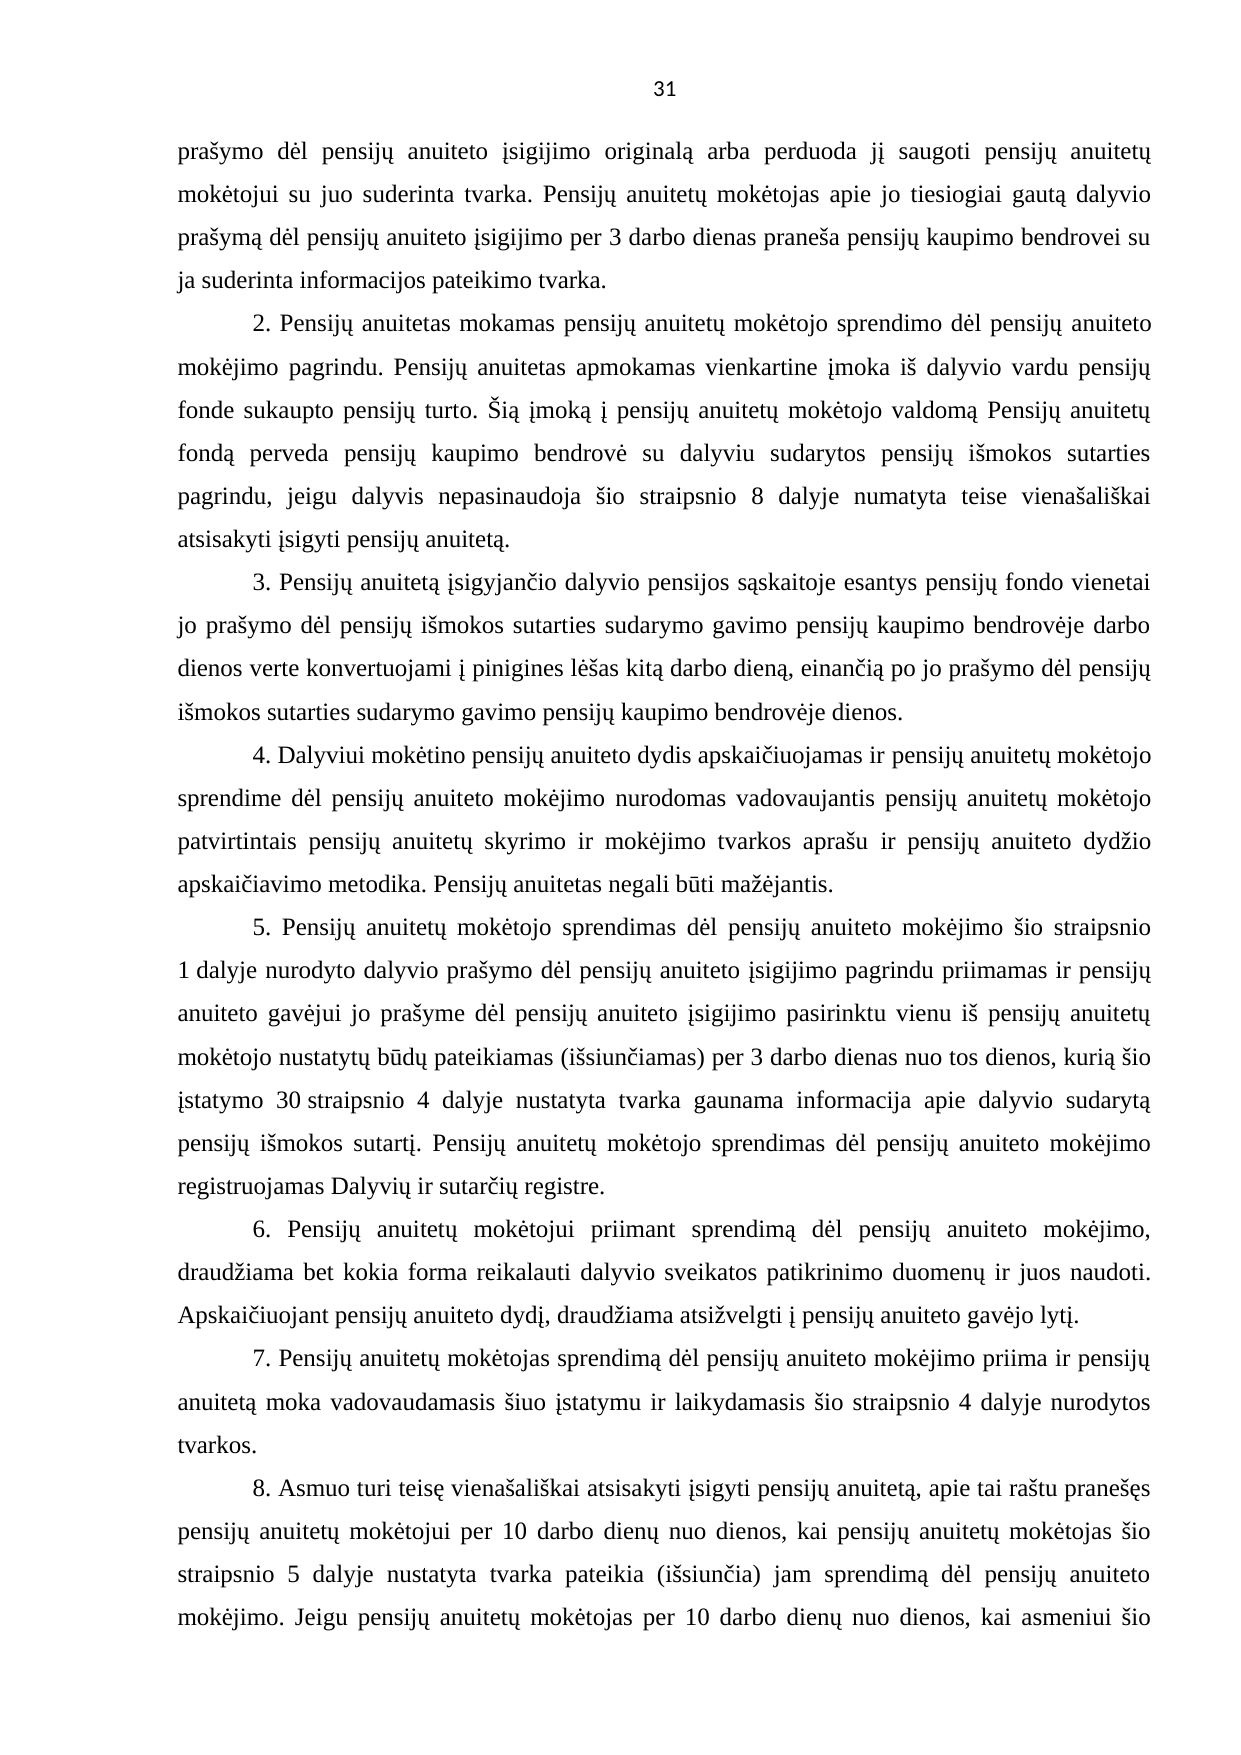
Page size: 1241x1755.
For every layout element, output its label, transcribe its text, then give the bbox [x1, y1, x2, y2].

text 5. Pensijų anuitetų mokėtojo sprendimas dėl pensijų anuiteto mokėjimo šio straipsnio 1 dalyje nurodyto dalyvio prašymo dėl pensijų anuiteto įsigijimo pagrindu priimamas ir pensijų anuiteto gavėjui jo prašyme dėl pensijų anuiteto įsigijimo pasirinktu vienu iš pensijų anuitetų mokėtojo nustatytų būdų pateikiamas (išsiunčiamas) per 3 darbo dienas nuo tos dienos, kurią šio įstatymo 30 straipsnio 4 dalyje nustatyta tvarka gaunama informacija apie dalyvio sudarytą pensijų išmokos sutartį. Pensijų anuitetų mokėtojo sprendimas dėl pensijų anuiteto mokėjimo registruojamas Dalyvių ir sutarčių registre. [177, 912, 1152, 1200]
text 2. Pensijų anuitetas mokamas pensijų anuitetų mokėtojo sprendimo dėl pensijų anuiteto mokėjimo pagrindu. Pensijų anuitetas apmokamas vienkartine įmoka iš dalyvio vardu pensijų fonde sukaupto pensijų turto. Šią įmoką į pensijų anuitetų mokėtojo valdomą Pensijų anuitetų fondą perveda pensijų kaupimo bendrovė su dalyviu sudarytos pensijų išmokos sutarties pagrindu, jeigu dalyvis nepasinaudoja šio straipsnio 8 dalyje numatyta teise vienašališkai atsisakyti įsigyti pensijų anuitetą. [177, 308, 1152, 553]
text 3. Pensijų anuitetą įsigyjančio dalyvio pensijos sąskaitoje esantys pensijų fondo vienetai jo prašymo dėl pensijų išmokos sutarties sudarymo gavimo pensijų kaupimo bendrovėje darbo dienos verte konvertuojami į pinigines lėšas kitą darbo dieną, einančią po jo prašymo dėl pensijų išmokos sutarties sudarymo gavimo pensijų kaupimo bendrovėje dienos. [177, 567, 1152, 725]
text 7. Pensijų anuitetų mokėtojas sprendimą dėl pensijų anuiteto mokėjimo priima ir pensijų anuitetą moka vadovaudamasis šiuo įstatymu ir laikydamasis šio straipsnio 4 dalyje nurodytos tvarkos. [177, 1343, 1152, 1458]
text 8. Asmuo turi teisę vienašališkai atsisakyti įsigyti pensijų anuitetą, apie tai raštu pranešęs pensijų anuitetų mokėtojui per 10 darbo dienų nuo dienos, kai pensijų anuitetų mokėtojas šio straipsnio 5 dalyje nustatyta tvarka pateikia (išsiunčia) jam sprendimą dėl pensijų anuiteto mokėjimo. Jeigu pensijų anuitetų mokėtojas per 10 darbo dienų nuo dienos, kai asmeniui šio [177, 1473, 1152, 1631]
text 6. Pensijų anuitetų mokėtojui priimant sprendimą dėl pensijų anuiteto mokėjimo, draudžiama bet kokia forma reikalauti dalyvio sveikatos patikrinimo duomenų ir juos naudoti. Apskaičiuojant pensijų anuiteto dydį, draudžiama atsižvelgti į pensijų anuiteto gavėjo lytį. [177, 1214, 1152, 1329]
text prašymo dėl pensijų anuiteto įsigijimo originalą arba perduoda jį saugoti pensijų anuitetų mokėtojui su juo suderinta tvarka. Pensijų anuitetų mokėtojas apie jo tiesiogiai gautą dalyvio prašymą dėl pensijų anuiteto įsigijimo per 3 darbo dienas praneša pensijų kaupimo bendrovei su ja suderinta informacijos pateikimo tvarka. [177, 136, 1152, 294]
text 4. Dalyviui mokėtino pensijų anuiteto dydis apskaičiuojamas ir pensijų anuitetų mokėtojo sprendime dėl pensijų anuiteto mokėjimo nurodomas vadovaujantis pensijų anuitetų mokėtojo patvirtintais pensijų anuitetų skyrimo ir mokėjimo tvarkos aprašu ir pensijų anuiteto dydžio apskaičiavimo metodika. Pensijų anuitetas negali būti mažėjantis. [177, 740, 1152, 898]
